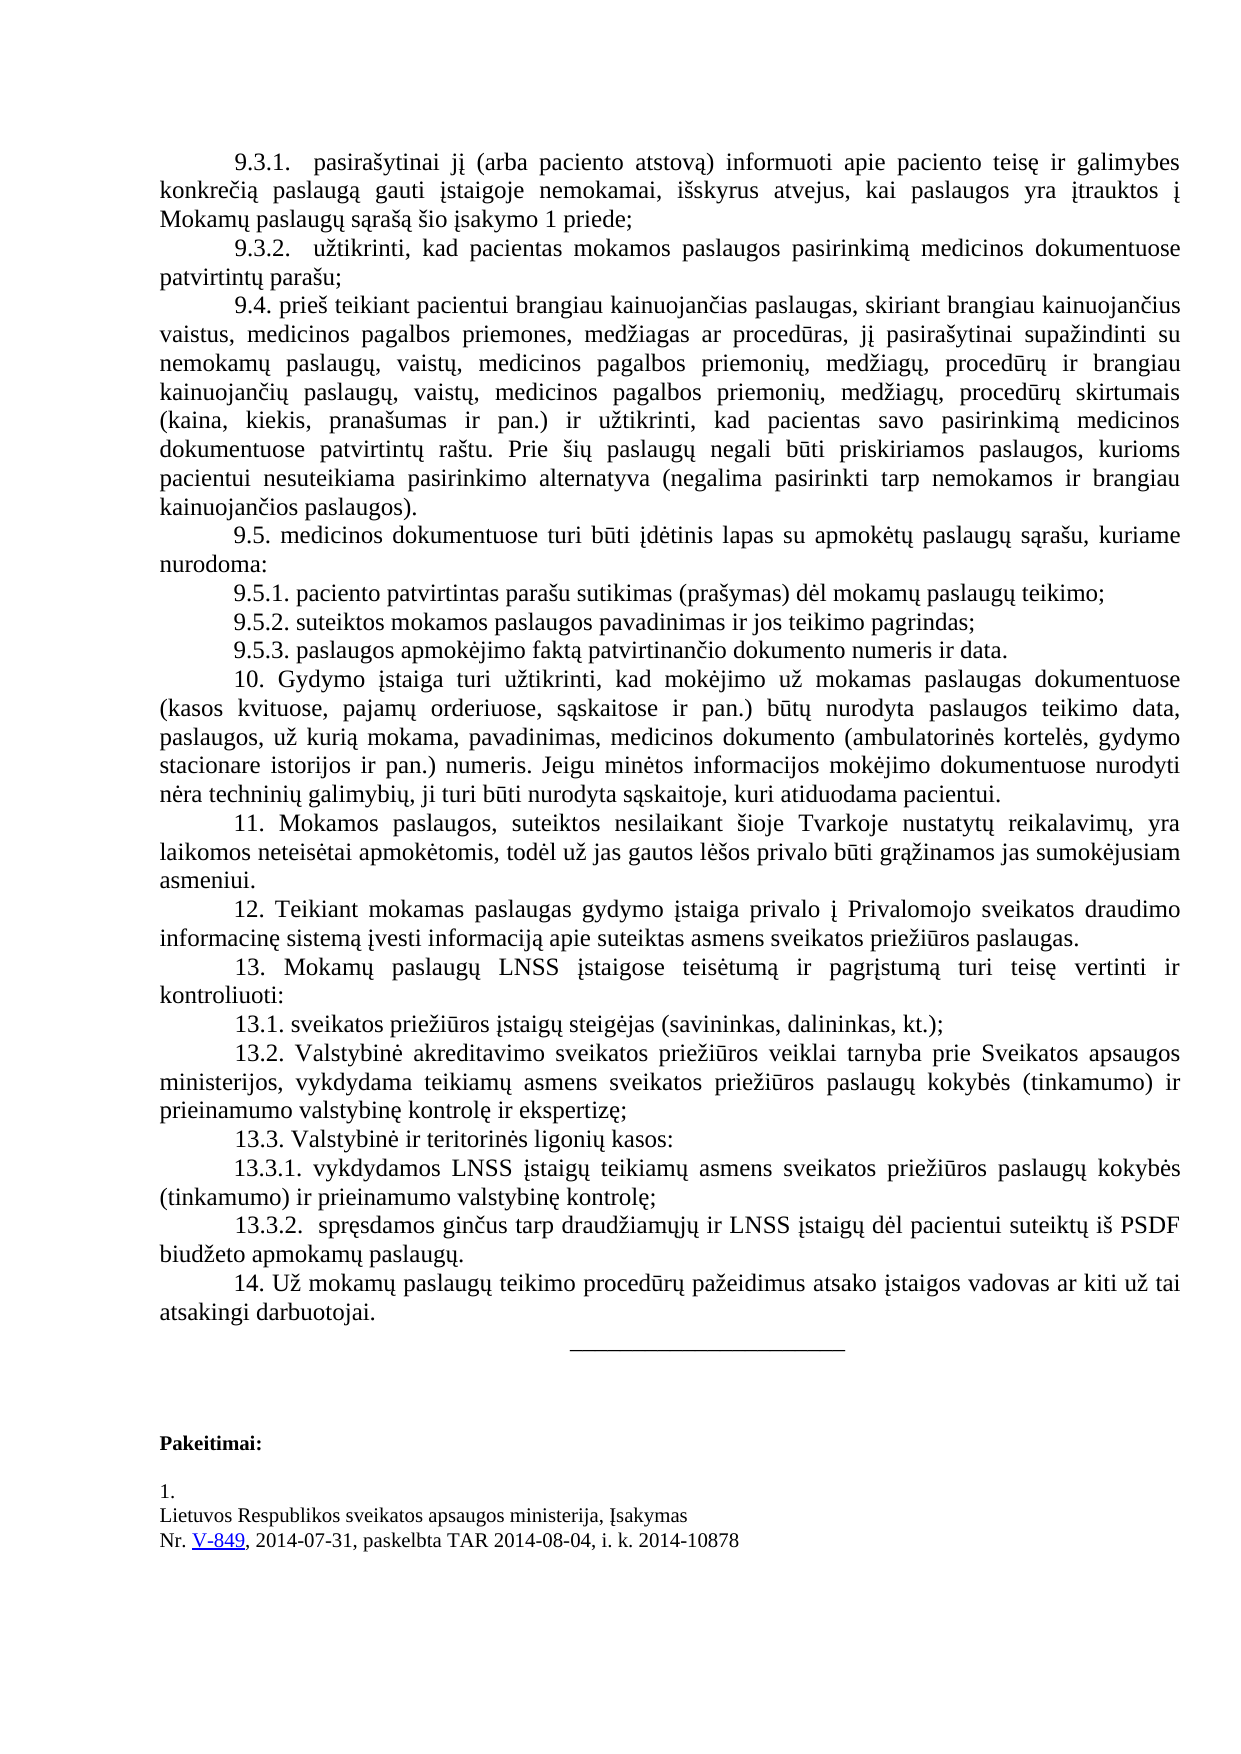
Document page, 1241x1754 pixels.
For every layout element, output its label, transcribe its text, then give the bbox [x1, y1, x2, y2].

text 10. Gydymo įstaiga turi užtikrinti, kad mokėjimo už mokamas paslaugas dokumentuose (kasos kvituose, pajamų orderiuose, sąskaitose ir pan.) būtų nurodyta paslaugos teikimo data, paslaugos, už kurią mokama, pavadinimas, medicinos dokumento (ambulatorinės kortelės, gydymo stacionare istorijos ir pan.) numeris. Jeigu minėtos informacijos mokėjimo dokumentuose nurodyti nėra techninių galimybių, ji turi būti nurodyta sąskaitoje, kuri atiduodama pacientui. [159, 664, 1181, 808]
text Lietuvos Respublikos sveikatos apsaugos ministerija, Įsakymas [159, 1503, 1181, 1527]
text 13. Mokamų paslaugų LNSS įstaigose teisėtumą ir pagrįstumą turi teisę vertinti ir kontroliuoti: [159, 952, 1181, 1009]
text ______________________ [159, 1326, 1181, 1354]
text Pakeitimai: [159, 1431, 1181, 1455]
text 9.4. prieš teikiant pacientui brangiau kainuojančias paslaugas, skiriant brangiau kainuojančius vaistus, medicinos pagalbos priemones, medžiagas ar procedūras, jį pasirašytinai supažindinti su nemokamų paslaugų, vaistų, medicinos pagalbos priemonių, medžiagų, procedūrų ir brangiau kainuojančių paslaugų, vaistų, medicinos pagalbos priemonių, medžiagų, procedūrų skirtumais (kaina, kiekis, pranašumas ir pan.) ir užtikrinti, kad pacientas savo pasirinkimą medicinos dokumentuose patvirtintų raštu. Prie šių paslaugų negali būti priskiriamos paslaugos, kurioms pacientui nesuteikiama pasirinkimo alternatyva (negalima pasirinkti tarp nemokamos ir brangiau kainuojančios paslaugos). [159, 291, 1181, 521]
text 13.3. Valstybinė ir teritorinės ligonių kasos: [159, 1124, 1181, 1153]
text 13.1. sveikatos priežiūros įstaigų steigėjas (savininkas, dalininkas, kt.); [234, 1009, 1181, 1038]
text 11. Mokamos paslaugos, suteiktos nesilaikant šioje Tvarkoje nustatytų reikalavimų, yra laikomos neteisėtai apmokėtomis, todėl už jas gautos lėšos privalo būti grąžinamos jas sumokėjusiam asmeniui. [159, 808, 1181, 894]
text 9.5.1. paciento patvirtintas parašu sutikimas (prašymas) dėl mokamų paslaugų teikimo; [159, 578, 1181, 607]
text 13.2. Valstybinė akreditavimo sveikatos priežiūros veiklai tarnyba prie Sveikatos apsaugos ministerijos, vykdydama teikiamų asmens sveikatos priežiūros paslaugų kokybės (tinkamumo) ir prieinamumo valstybinę kontrolę ir ekspertizę; [159, 1038, 1181, 1124]
text 9.3.2. užtikrinti, kad pacientas mokamos paslaugos pasirinkimą medicinos dokumentuose patvirtintų parašu; [159, 233, 1181, 291]
text 14. Už mokamų paslaugų teikimo procedūrų pažeidimus atsako įstaigos vadovas ar kiti už tai atsakingi darbuotojai. [159, 1268, 1181, 1326]
text 9.3.1. pasirašytinai jį (arba paciento atstovą) informuoti apie paciento teisę ir galimybes konkrečią paslaugą gauti įstaigoje nemokamai, išskyrus atvejus, kai paslaugos yra įtrauktos į Mokamų paslaugų sąrašą šio įsakymo 1 priede; [159, 147, 1181, 233]
text 13.3.1. vykdydamos LNSS įstaigų teikiamų asmens sveikatos priežiūros paslaugų kokybės (tinkamumo) ir prieinamumo valstybinę kontrolę; [159, 1153, 1181, 1211]
text 9.5.2. suteiktos mokamos paslaugos pavadinimas ir jos teikimo pagrindas; [159, 607, 1181, 636]
text 13.3.2. spręsdamos ginčus tarp draudžiamųjų ir LNSS įstaigų dėl pacientui suteiktų iš PSDF biudžeto apmokamų paslaugų. [159, 1211, 1181, 1268]
text 9.5.3. paslaugos apmokėjimo faktą patvirtinančio dokumento numeris ir data. [159, 636, 1181, 664]
text 12. Teikiant mokamas paslaugas gydymo įstaiga privalo į Privalomojo sveikatos draudimo informacinę sistemą įvesti informaciją apie suteiktas asmens sveikatos priežiūros paslaugas. [159, 894, 1181, 952]
text Nr. V-849, 2014-07-31, paskelbta TAR 2014-08-04, i. k. 2014-10878 [159, 1527, 1181, 1552]
text 9.5. medicinos dokumentuose turi būti įdėtinis lapas su apmokėtų paslaugų sąrašu, kuriame nurodoma: [159, 521, 1181, 578]
text 1. [159, 1479, 1181, 1503]
